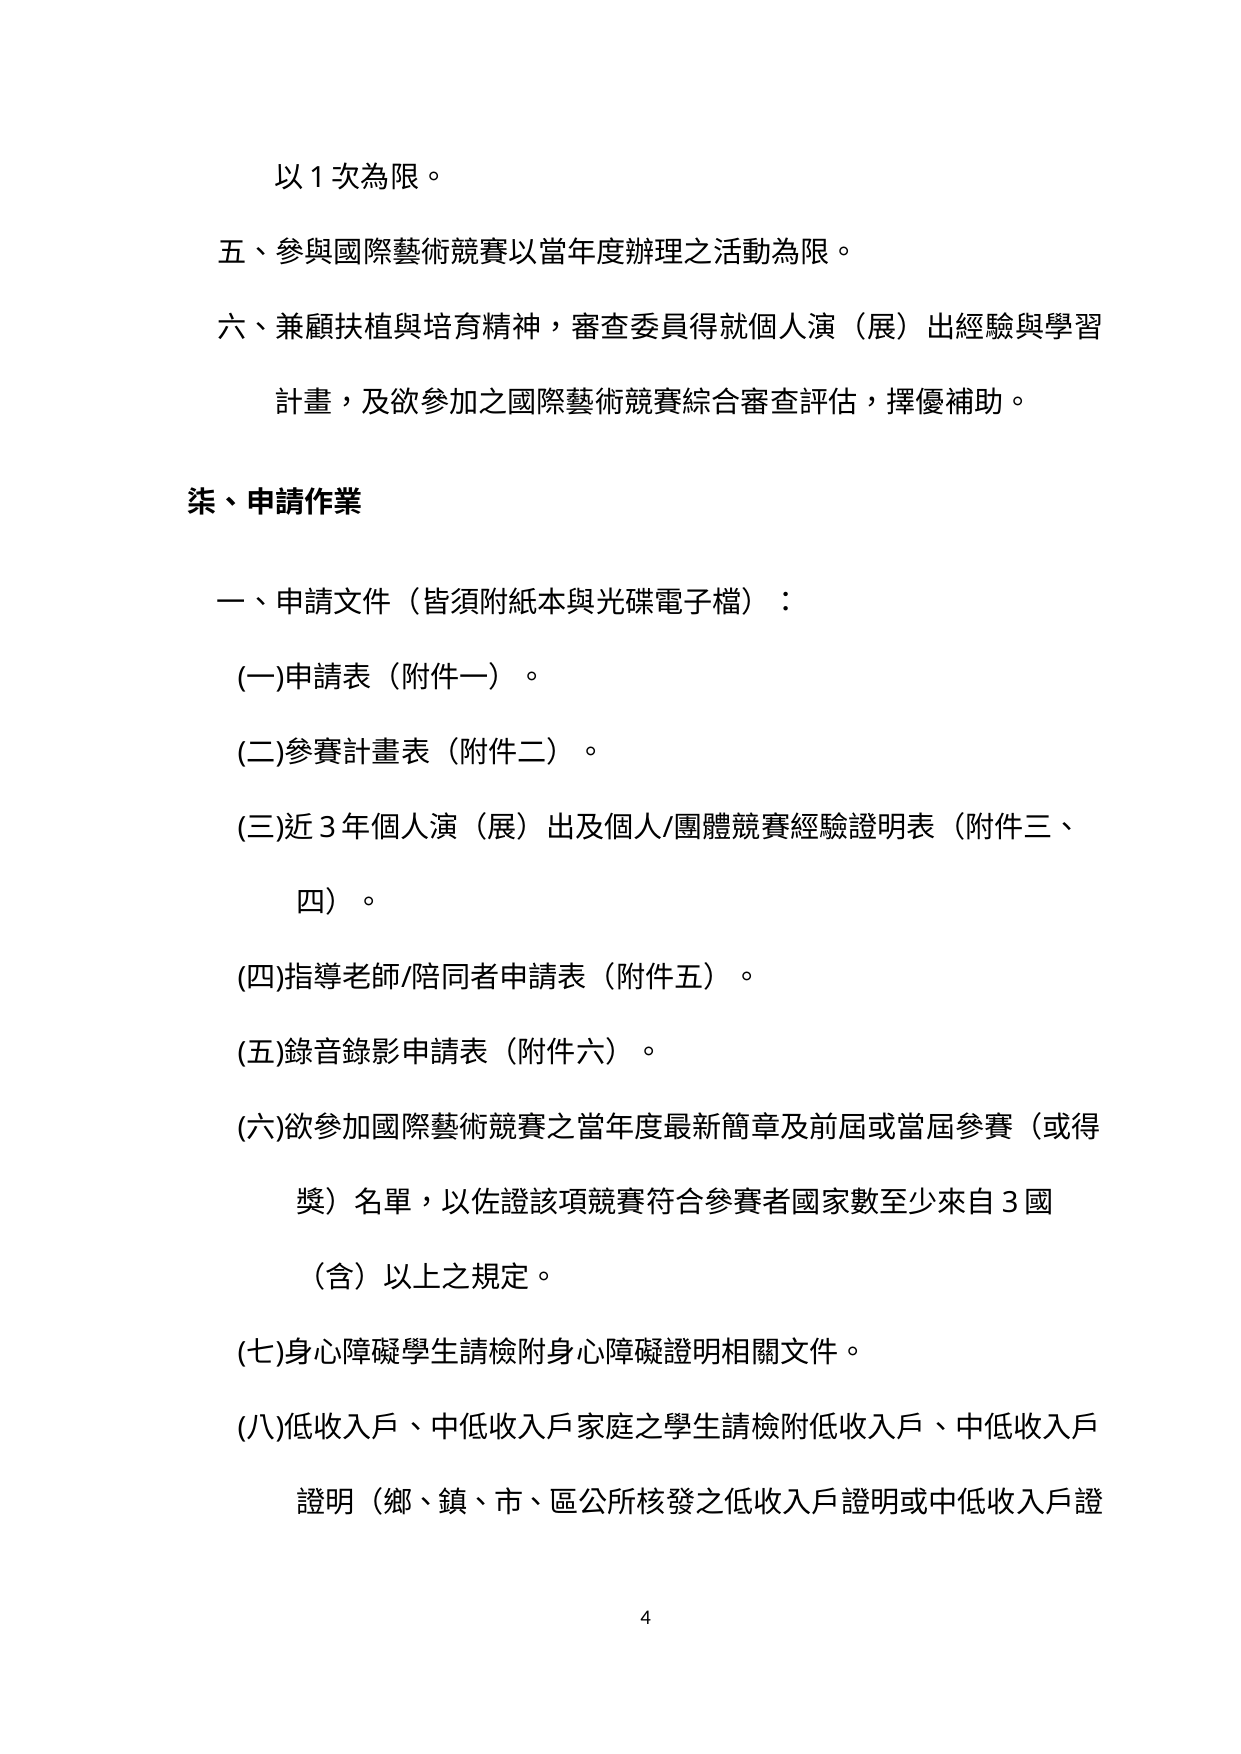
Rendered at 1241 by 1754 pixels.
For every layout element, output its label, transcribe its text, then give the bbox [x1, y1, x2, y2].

text 一、申請文件（皆須附紙本與光碟電子檔）： [187, 562, 1103, 637]
text (一)申請表（附件一）。 [237, 637, 1103, 712]
text (七)身心障礙學生請檢附身心障礙證明相關文件。 [237, 1312, 1103, 1387]
text 柒、申請作業 [187, 462, 1103, 537]
text (三)近3年個人演（展）出及個人/團體競賽經驗證明表（附件三、四）。 [237, 787, 1103, 937]
text (八)低收入戶、中低收入戶家庭之學生請檢附低收入戶、中低收入戶證明（鄉、鎮、市、區公所核發之低收入戶證明或中低收入戶證 [237, 1387, 1103, 1537]
text (六)欲參加國際藝術競賽之當年度最新簡章及前屆或當屆參賽（或得獎）名單，以佐證該項競賽符合參賽者國家數至少來自3國（含）以上之規定。 [237, 1087, 1103, 1312]
text (二)參賽計畫表（附件二）。 [237, 712, 1103, 787]
list 參與國際藝術競賽以當年度辦理之活動為限。 [217, 212, 1103, 287]
list 兼顧扶植與培育精神，審查委員得就個人演（展）出經驗與學習計畫，及欲參加之國際藝術競賽綜合審查評估，擇優補助。 [217, 287, 1103, 437]
text (四)指導老師/陪同者申請表（附件五）。 [237, 937, 1103, 1012]
list 以1次為限。 [217, 137, 1103, 212]
text (五)錄音錄影申請表（附件六）。 [237, 1012, 1103, 1087]
